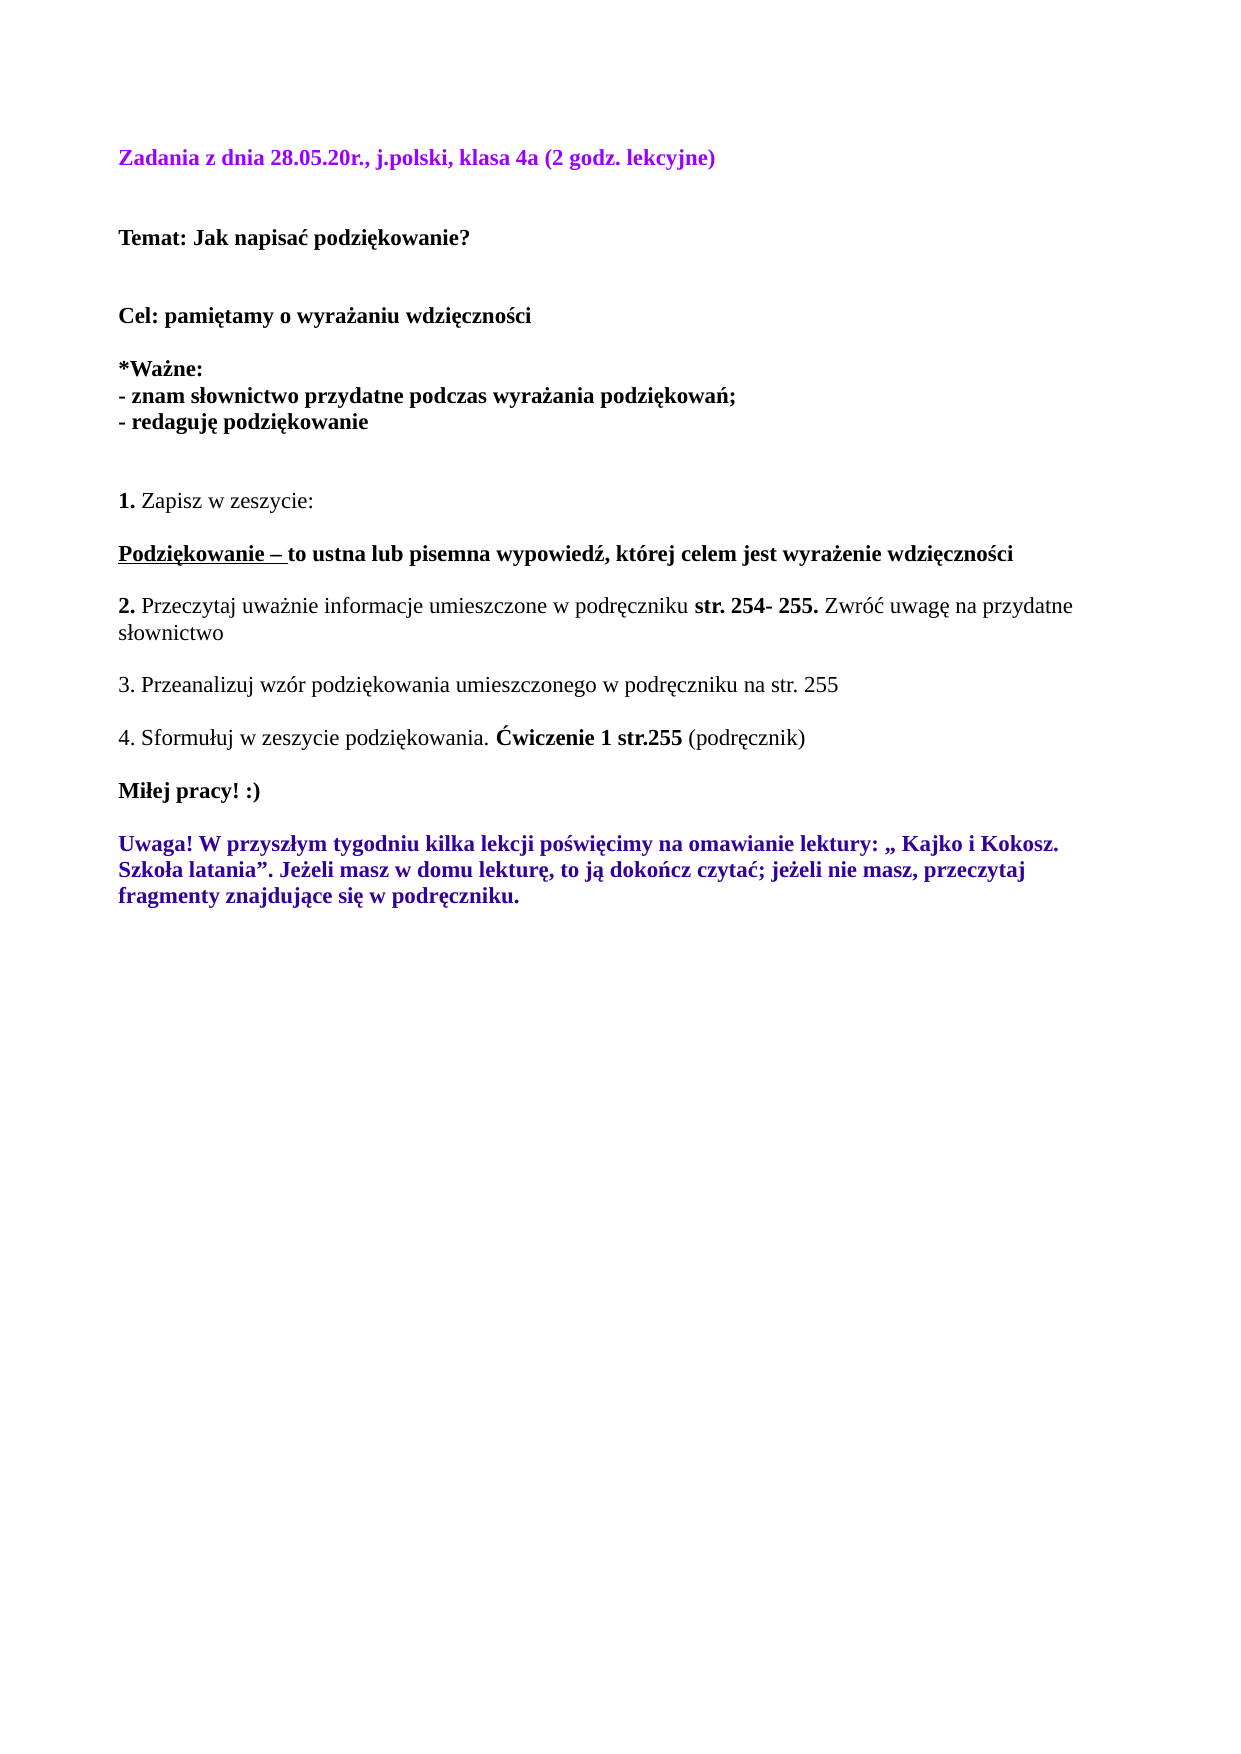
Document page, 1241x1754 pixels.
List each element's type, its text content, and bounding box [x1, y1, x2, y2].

text - znam słownictwo przydatne podczas wyrażania podziękowań; [118, 382, 1122, 408]
text 3. Przeanalizuj wzór podziękowania umieszczonego w podręczniku na str. 255 [118, 672, 1122, 698]
text Cel: pamiętamy o wyrażaniu wdzięczności [118, 303, 1122, 329]
text *Ważne: [118, 355, 1122, 382]
text 4. Sformułuj w zeszycie podziękowania. Ćwiczenie 1 str.255 (podręcznik) [118, 724, 1122, 751]
text Uwaga! W przyszłym tygodniu kilka lekcji poświęcimy na omawianie lektury: „ Kajko i Kokosz. Szkoła latania”. Jeżeli masz w domu lekturę, to ją dokończ czytać; jeżeli nie masz, przeczytaj fragmenty znajdujące się w podręczniku. [118, 830, 1122, 909]
text - redaguję podziękowanie [118, 408, 1122, 434]
text Temat: Jak napisać podziękowanie? [118, 223, 1122, 250]
text Miłej pracy! :) [118, 777, 1122, 803]
text Podziękowanie – to ustna lub pisemna wypowiedź, której celem jest wyrażenie wdzięczności [118, 540, 1122, 566]
text 1. Zapisz w zeszycie: [118, 487, 1122, 513]
text 2. Przeczytaj uważnie informacje umieszczone w podręczniku str. 254- 255. Zwróć uwagę na przydatne słownictwo [118, 592, 1122, 645]
text Zadania z dnia 28.05.20r., j.polski, klasa 4a (2 godz. lekcyjne) [118, 144, 1122, 171]
